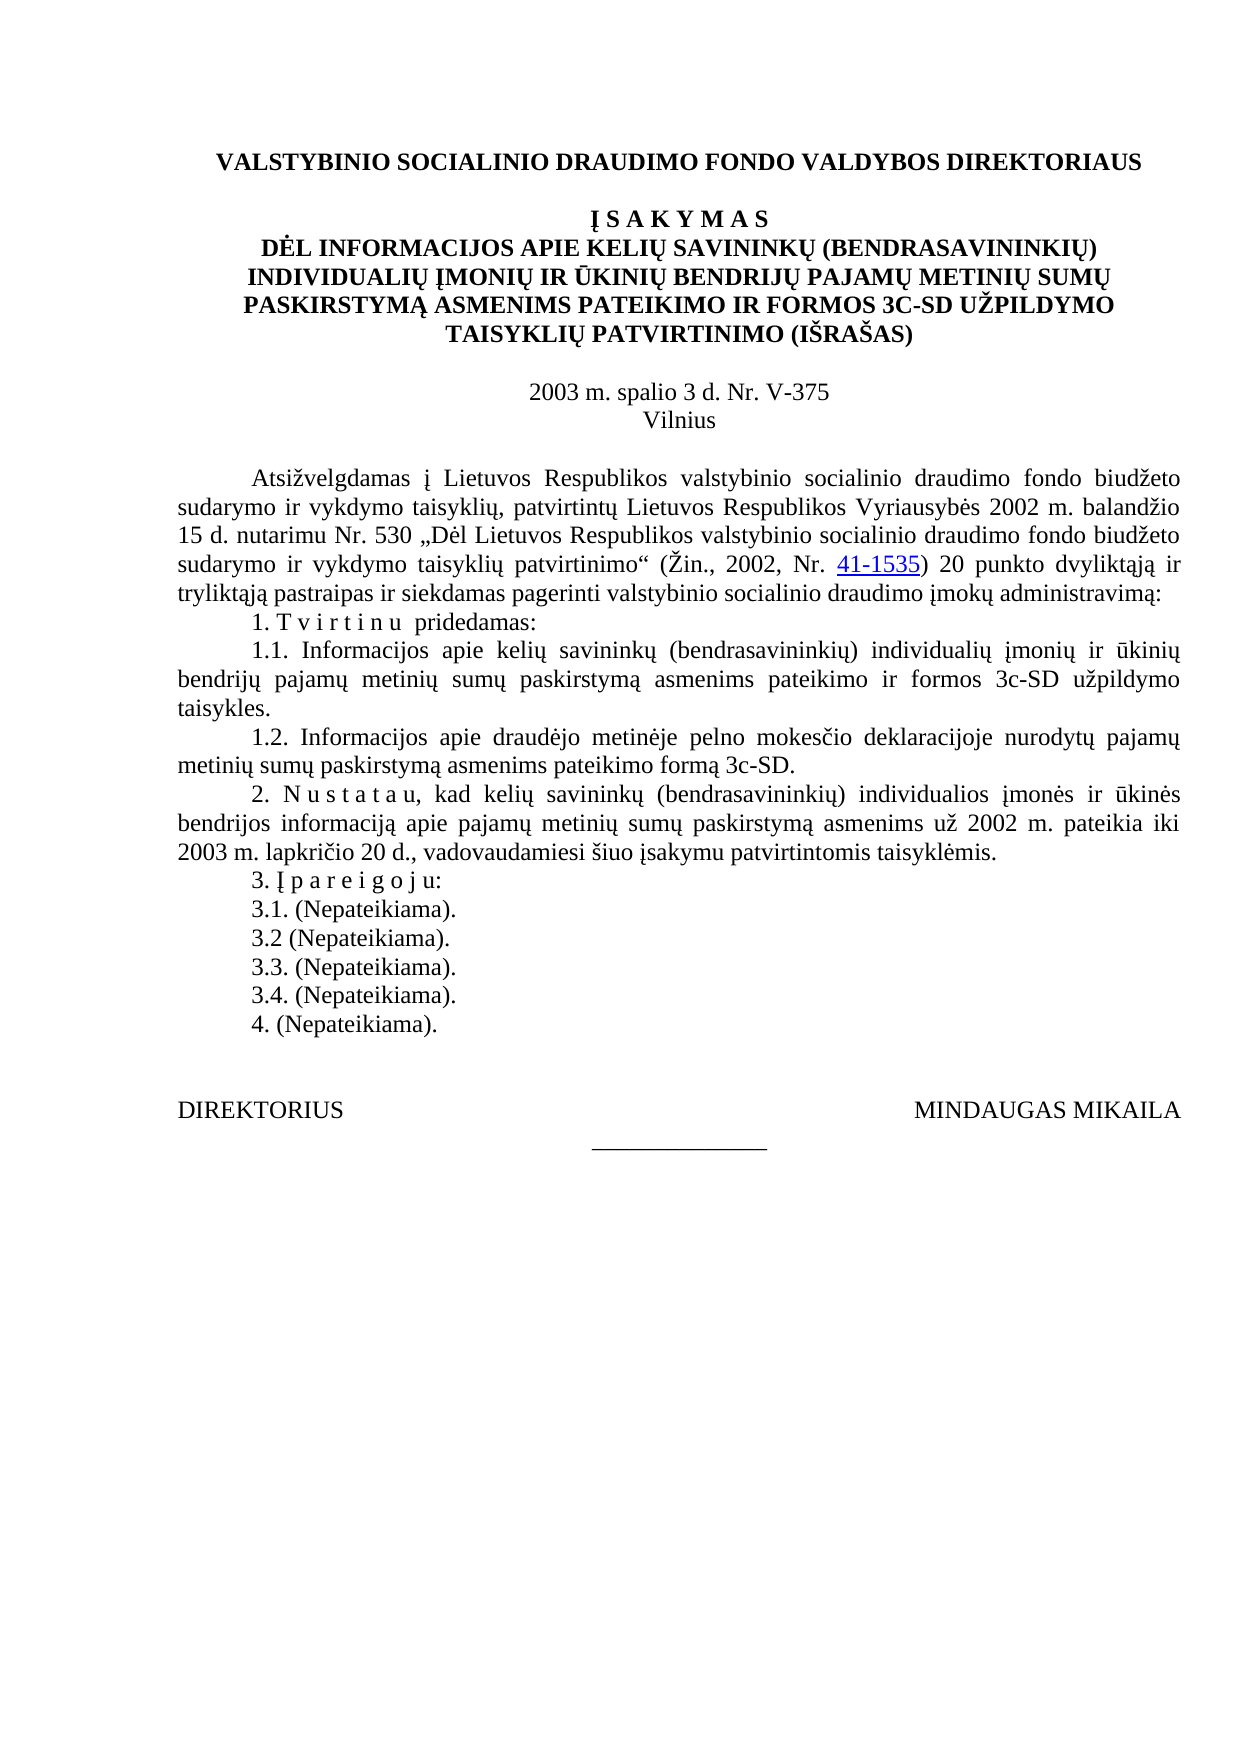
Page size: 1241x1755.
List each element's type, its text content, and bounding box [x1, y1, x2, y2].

text 3.2 (Nepateikiama). [177, 923, 1181, 952]
text Į S A K Y M A S [177, 204, 1181, 233]
text 3.3. (Nepateikiama). [177, 952, 1181, 981]
text 3.1. (Nepateikiama). [177, 894, 1181, 923]
text Vilnius [177, 406, 1181, 434]
text 1. Tvirtinu pridedamas: [177, 607, 1181, 636]
text 1.2. Informacijos apie draudėjo metinėje pelno mokesčio deklaracijoje nurodytų pajamų metinių sumų paskirstymą asmenims pateikimo formą 3c-SD. [177, 722, 1181, 779]
text DĖL INFORMACIJOS APIE KELIŲ SAVININKŲ (BENDRASAVININKIŲ) INDIVIDUALIŲ ĮMONIŲ IR ŪKINIŲ BENDRIJŲ PAJAMŲ METINIŲ SUMŲ PASKIRSTYMĄ ASMENIMS PATEIKIMO IR FORMOS 3C-SD UŽPILDYMO TAISYKLIŲ PATVIRTINIMO (IŠRAŠAS) [177, 233, 1181, 348]
text 4. (Nepateikiama). [177, 1009, 1181, 1038]
text 3.4. (Nepateikiama). [177, 981, 1181, 1009]
text Atsižvelgdamas į Lietuvos Respublikos valstybinio socialinio draudimo fondo biudžeto sudarymo ir vykdymo taisyklių, patvirtintų Lietuvos Respublikos Vyriausybės 2002 m. balandžio 15 d. nutarimu Nr. 530 „Dėl Lietuvos Respublikos valstybinio socialinio draudimo fondo biudžeto sudarymo ir vykdymo taisyklių patvirtinimo“ (Žin., 2002, Nr. 41-1535) 20 punkto dvyliktąją ir tryliktąją pastraipas ir siekdamas pagerinti valstybinio socialinio draudimo įmokų administravimą: [177, 463, 1181, 607]
text 3. Įpareigoju: [177, 866, 1181, 894]
text 2. Nustatau, kad kelių savininkų (bendrasavininkių) individualios įmonės ir ūkinės bendrijos informaciją apie pajamų metinių sumų paskirstymą asmenims už 2002 m. pateikia iki 2003 m. lapkričio 20 d., vadovaudamiesi šiuo įsakymu patvirtintomis taisyklėmis. [177, 779, 1181, 866]
text 2003 m. spalio 3 d. Nr. V-375 [177, 377, 1181, 406]
text ______________ [177, 1124, 1181, 1153]
text 1.1. Informacijos apie kelių savininkų (bendrasavininkių) individualių įmonių ir ūkinių bendrijų pajamų metinių sumų paskirstymą asmenims pateikimo ir formos 3c-SD užpildymo taisykles. [177, 636, 1181, 722]
text DIREKTORIUS MINDAUGAS MIKAILA [177, 1096, 1181, 1124]
text VALSTYBINIO SOCIALINIO DRAUDIMO FONDO VALDYBOS DIREKTORIAUS [177, 147, 1181, 176]
